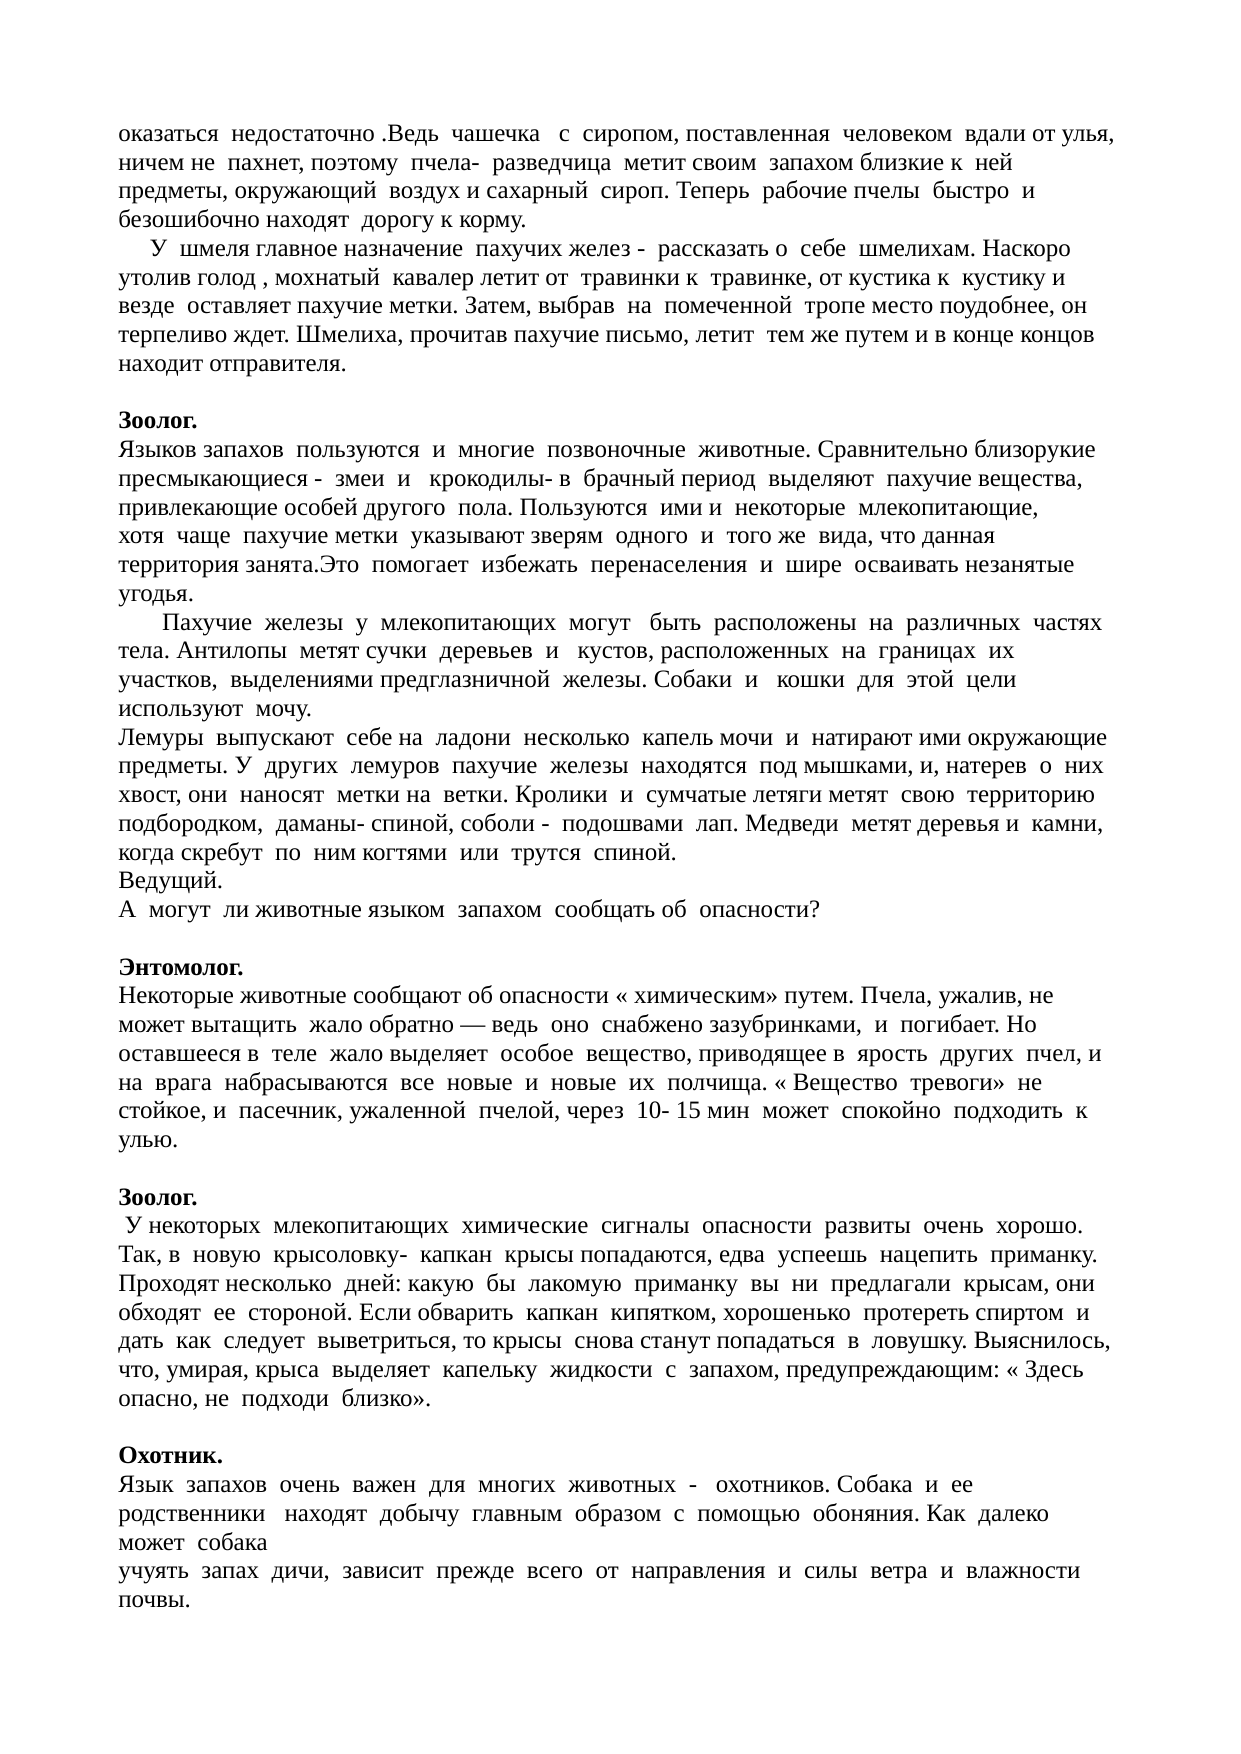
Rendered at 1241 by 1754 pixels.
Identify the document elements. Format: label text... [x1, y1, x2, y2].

text Ведущий. [118, 866, 1122, 894]
text Так, в новую крысоловку- капкан крысы попадаются, едва успеешь нацепить приманку. [118, 1239, 1122, 1268]
text Проходят несколько дней: какую бы лакомую приманку вы ни предлагали крысам, они обходят ее стороной. Если обварить капкан кипятком, хорошенько протереть спиртом и дать как следует выветриться, то крысы снова станут попадаться в ловушку. Выяснилось, что, умирая, крыса выделяет капельку жидкости с запахом, предупреждающим: « Здесь опасно, не подходи близко». [118, 1268, 1122, 1412]
text учуять запах дичи, зависит прежде всего от направления и силы ветра и влажности почвы. [118, 1556, 1122, 1613]
text Энтомолог. [118, 952, 1122, 981]
text Языков запахов пользуются и многие позвоночные животные. Сравнительно близорукие [118, 434, 1122, 463]
text Зоолог. [118, 1182, 1122, 1211]
text Пахучие железы у млекопитающих могут быть расположены на различных частях тела. Антилопы метят сучки деревьев и кустов, расположенных на границах их участков, выделениями предглазничной железы. Собаки и кошки для этой цели используют мочу. [118, 607, 1122, 722]
text Лемуры выпускают себе на ладони несколько капель мочи и натирают ими окружающие предметы. У других лемуров пахучие железы находятся под мышками, и, натерев о них хвост, они наносят метки на ветки. Кролики и сумчатые летяги метят свою территорию подбородком, даманы- спиной, соболи - подошвами лап. Медведи метят деревья и камни, когда скребут по ним когтями или трутся спиной. [118, 722, 1122, 866]
text А могут ли животные языком запахом сообщать об опасности? [118, 894, 1122, 923]
text Зоолог. [118, 406, 1122, 434]
text оказаться недостаточно .Ведь чашечка с сиропом, поставленная человеком вдали от улья, ничем не пахнет, поэтому пчела- разведчица метит своим запахом близкие к ней предметы, окружающий воздух и сахарный сироп. Теперь рабочие пчелы быстро и безошибочно находят дорогу к корму. [118, 118, 1122, 233]
text У некоторых млекопитающих химические сигналы опасности развиты очень хорошо. [118, 1211, 1122, 1239]
text пресмыкающиеся - змеи и крокодилы- в брачный период выделяют пахучие вещества, привлекающие особей другого пола. Пользуются ими и некоторые млекопитающие, [118, 463, 1122, 521]
text хотя чаще пахучие метки указывают зверям одного и того же вида, что данная территория занята.Это помогает избежать перенаселения и шире осваивать незанятые угодья. [118, 521, 1122, 607]
text Язык запахов очень важен для многих животных - охотников. Собака и ее родственники находят добычу главным образом с помощью обоняния. Как далеко может собака [118, 1469, 1122, 1556]
text У шмеля главное назначение пахучих желез - рассказать о себе шмелихам. Наскоро утолив голод , мохнатый кавалер летит от травинки к травинке, от кустика к кустику и везде оставляет пахучие метки. Затем, выбрав на помеченной тропе место поудобнее, он терпеливо ждет. Шмелиха, прочитав пахучие письмо, летит тем же путем и в конце концов находит отправителя. [118, 233, 1122, 377]
text Некоторые животные сообщают об опасности « химическим» путем. Пчела, ужалив, не может вытащить жало обратно — ведь оно снабжено зазубринками, и погибает. Но оставшееся в теле жало выделяет особое вещество, приводящее в ярость других пчел, и на врага набрасываются все новые и новые их полчища. « Вещество тревоги» не стойкое, и пасечник, ужаленной пчелой, через 10- 15 мин может спокойно подходить к улью. [118, 981, 1122, 1153]
text Охотник. [118, 1441, 1122, 1469]
